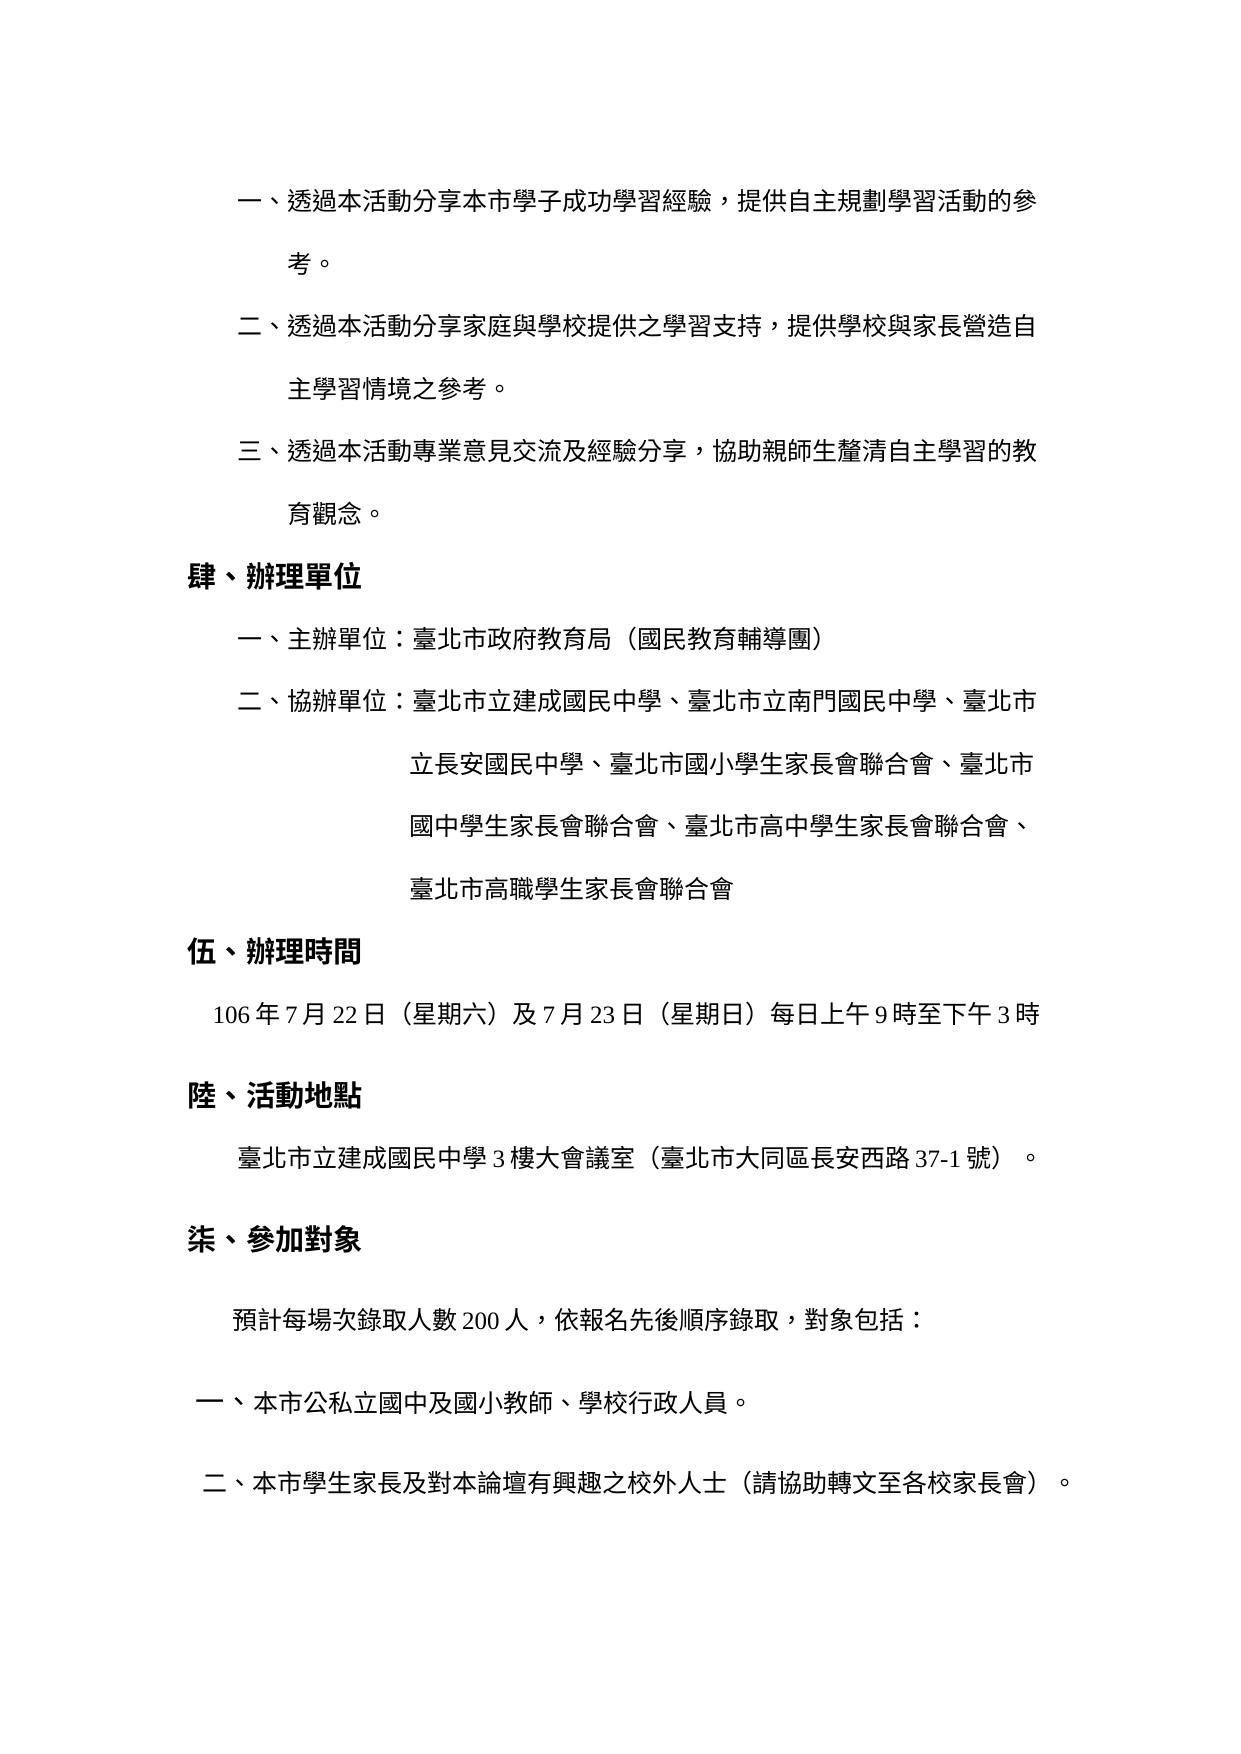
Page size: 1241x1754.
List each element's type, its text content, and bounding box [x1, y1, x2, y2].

text 一、透過本活動分享本市學子成功學習經驗，提供自主規劃學習活動的參考。 [237, 158, 1053, 283]
text 柒、參加對象 [187, 1196, 1053, 1258]
text 伍、辦理時間 [187, 908, 1053, 971]
text 二、協辦單位：臺北市立建成國民中學、臺北市立南門國民中學、臺北市立長安國民中學、臺北市國小學生家長會聯合會、臺北市國中學生家長會聯合會、臺北市高中學生家長會聯合會、臺北市高職學生家長會聯合會 [237, 658, 1053, 908]
text 臺北市立建成國民中學3樓大會議室（臺北市大同區長安西路37-1號）。 [237, 1114, 1053, 1177]
text 106年7月22日（星期六）及7月23日（星期日）每日上午9時至下午3時 [187, 971, 1073, 1033]
text 預計每場次錄取人數200人，依報名先後順序錄取，對象包括： [187, 1277, 1053, 1339]
text 一、主辦單位：臺北市政府教育局（國民教育輔導團） [187, 596, 1053, 658]
text 二、本市學生家長及對本論壇有興趣之校外人士（請協助轉文至各校家長會）。 [187, 1439, 1053, 1502]
text 一、本市公私立國中及國小教師、學校行政人員。 [187, 1358, 1053, 1421]
text 肆、辦理單位 [187, 533, 1053, 596]
text 三、透過本活動專業意見交流及經驗分享，協助親師生釐清自主學習的教育觀念。 [237, 408, 1053, 533]
text 二、透過本活動分享家庭與學校提供之學習支持，提供學校與家長營造自主學習情境之參考。 [237, 283, 1053, 408]
text 陸、活動地點 [187, 1052, 1053, 1114]
